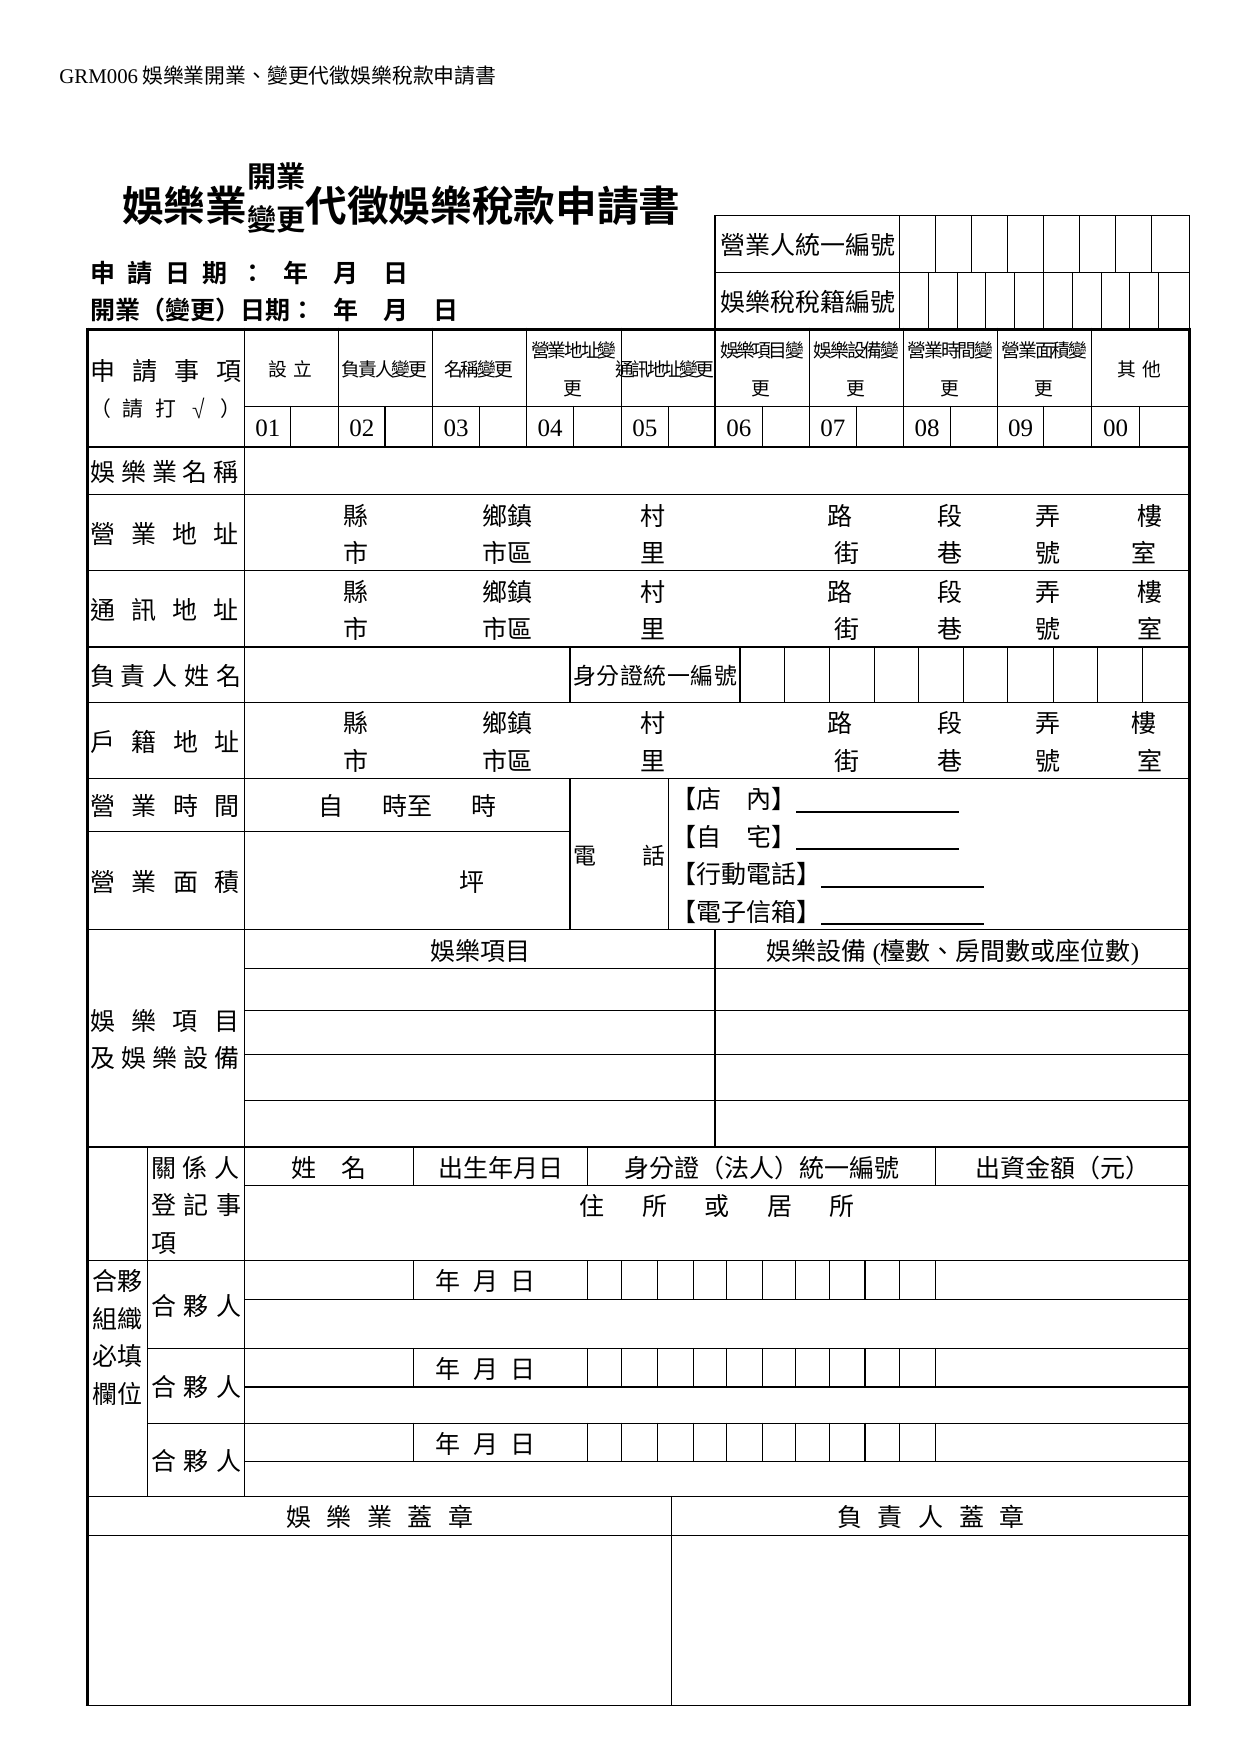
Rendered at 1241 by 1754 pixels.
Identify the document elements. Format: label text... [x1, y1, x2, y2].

table_cell [245, 1011, 714, 1053]
table_cell 弄 號 [991, 495, 1088, 570]
table_cell 娛 樂 項 目 及 娛 樂 設 備 [89, 930, 244, 1146]
table_cell 路 街 [693, 495, 887, 570]
table_cell 04 [527, 407, 573, 446]
table_cell [763, 1424, 795, 1461]
table_cell 姓 名 [245, 1148, 413, 1185]
table_cell 鄉鎮 市區 [381, 495, 545, 570]
table_cell [727, 1349, 762, 1386]
table_cell [866, 1349, 899, 1386]
table_cell [245, 1261, 413, 1298]
table_cell [796, 1424, 829, 1461]
table_cell 村 里 [545, 571, 693, 646]
table_cell [716, 1055, 1188, 1100]
table_cell [1152, 216, 1189, 272]
table_cell [1080, 216, 1115, 272]
table_cell 08 [904, 407, 950, 446]
table_cell [480, 407, 526, 446]
table_cell 申請事項 （請打√） [89, 331, 244, 446]
table_cell 坪 [245, 832, 569, 929]
table_cell [857, 407, 903, 446]
table_cell [245, 1101, 714, 1146]
table_cell 營業面積變更 [998, 331, 1091, 406]
table_cell [900, 1261, 935, 1298]
table_cell 電話 [571, 779, 668, 929]
table_cell [89, 1148, 147, 1260]
table_cell 娛樂稅稅籍編號 [716, 273, 899, 328]
table_header [715, 140, 1190, 215]
table_cell [89, 1536, 671, 1705]
table_cell [951, 407, 997, 446]
table_cell [1102, 273, 1129, 328]
table_cell 娛樂設備 (檯數、房間數或座位數) [716, 930, 1188, 968]
table_cell [245, 1388, 1188, 1422]
table_cell [936, 1261, 1188, 1298]
table_cell 縣 市 [245, 571, 381, 646]
table_cell 年 月 日 [414, 1424, 587, 1461]
table_cell 村 里 [545, 495, 693, 570]
table_cell 娛樂設備變更 [810, 331, 903, 406]
table_cell 負責人蓋章 [672, 1497, 1188, 1535]
table_cell 05 [622, 407, 668, 446]
table_cell [245, 969, 714, 1010]
table_cell [716, 969, 1188, 1010]
table_cell 段 巷 [887, 703, 991, 778]
table_cell [574, 407, 621, 446]
table_cell [694, 1424, 726, 1461]
table_cell [1073, 273, 1101, 328]
table_header 娛樂業開業變更代徵娛樂稅款申請書 申 請 日 期 ： 年 月 日 開業（變更）日期： 年 月 日 [87, 140, 715, 328]
table_cell 年 月 日 [414, 1261, 587, 1298]
table_cell [866, 1424, 899, 1461]
table_cell [763, 407, 809, 446]
table_cell [936, 1424, 1188, 1461]
table_cell 設 立 [245, 331, 338, 406]
table_cell [245, 1055, 714, 1100]
table_cell [1140, 407, 1188, 446]
table_cell [245, 1349, 413, 1386]
table_cell 樓 室 [1089, 571, 1188, 646]
table_cell [900, 1349, 935, 1386]
table_cell 09 [998, 407, 1043, 446]
table_cell [936, 216, 971, 272]
table_cell [658, 1349, 693, 1386]
table_cell [919, 648, 963, 702]
table_cell 營業地址 [89, 495, 244, 570]
table_cell 營業時間 [89, 779, 244, 831]
table_cell 弄 號 [991, 571, 1088, 646]
table_cell 【店 內】 【自 宅】 【行動電話】 【電子信箱】 [669, 779, 1188, 929]
table_cell 縣 市 [245, 495, 381, 570]
table_cell [986, 273, 1014, 328]
table_cell [245, 448, 1188, 494]
table_cell 02 [339, 407, 384, 446]
table_cell [796, 1349, 829, 1386]
table_cell 負責人變更 [339, 331, 432, 406]
table_cell [245, 1300, 1188, 1348]
table_cell 年 月 日 [414, 1349, 587, 1386]
table_cell 路 街 [693, 703, 887, 778]
table_cell [622, 1261, 657, 1298]
table_cell [291, 407, 338, 446]
table_cell [936, 1349, 1188, 1386]
table_cell [785, 648, 829, 702]
table_cell 合夥人 [148, 1261, 244, 1348]
table_cell [1044, 407, 1091, 446]
table_cell [1008, 648, 1053, 702]
table_cell [875, 648, 918, 702]
table_cell [830, 1424, 864, 1461]
table_cell 鄉鎮 市區 [381, 571, 545, 646]
table_cell 營業人統一編號 [716, 216, 899, 272]
table_cell 03 [433, 407, 479, 446]
table_cell [972, 216, 1007, 272]
table_cell [727, 1261, 762, 1298]
table_cell [830, 1261, 864, 1298]
table_cell [1015, 273, 1043, 328]
table_cell 07 [810, 407, 856, 446]
table_cell [1159, 273, 1189, 328]
table_cell 06 [716, 407, 762, 446]
table_cell 其 他 [1092, 331, 1188, 406]
table_cell 營業面積 [89, 832, 244, 929]
table_cell [622, 1424, 657, 1461]
table_cell [588, 1349, 621, 1386]
table_cell 娛樂項目 [245, 930, 714, 968]
table_cell [1008, 216, 1043, 272]
table_cell [672, 1536, 1188, 1705]
table_cell [900, 273, 928, 328]
table_cell [1143, 648, 1188, 702]
table_cell [588, 1424, 621, 1461]
table_cell [658, 1261, 693, 1298]
table_cell [866, 1261, 899, 1298]
table_cell 戶籍地址 [89, 703, 244, 778]
table_cell 樓 室 [1089, 495, 1188, 570]
table_cell [964, 648, 1007, 702]
table_cell [741, 648, 784, 702]
table_cell [694, 1261, 726, 1298]
table_cell 住 所 或 居 所 [245, 1186, 1188, 1260]
table_cell [669, 407, 714, 446]
table_cell [658, 1424, 693, 1461]
table_cell 娛樂項目變更 [716, 331, 809, 406]
table_cell 身分證統一編號 [571, 648, 739, 702]
table_cell [1098, 648, 1142, 702]
table_cell [763, 1261, 795, 1298]
table_cell 00 [1092, 407, 1139, 446]
table_cell 出資金額（元） [936, 1148, 1188, 1185]
table_cell 關係人 登記事項 [148, 1148, 244, 1260]
table_cell 段 巷 [887, 495, 991, 570]
table_cell 出生年月日 [414, 1148, 587, 1185]
table_cell [763, 1349, 795, 1386]
table_cell [588, 1261, 621, 1298]
table_cell 合夥人 [148, 1349, 244, 1422]
table_cell [694, 1349, 726, 1386]
table_cell 鄉鎮 市區 [381, 703, 545, 778]
table_cell 合夥人 [148, 1424, 244, 1496]
table_cell [622, 1349, 657, 1386]
table_cell [900, 216, 935, 272]
table_cell [727, 1424, 762, 1461]
table_cell [245, 648, 569, 702]
table_cell 村 里 [545, 703, 693, 778]
table_cell 樓 室 [1089, 703, 1188, 778]
table_cell 縣 市 [245, 703, 381, 778]
table_cell [1044, 216, 1079, 272]
table_cell 營業地址變更 [527, 331, 621, 406]
table_cell 身分證（法人）統一編號 [588, 1148, 935, 1185]
table_cell [830, 648, 874, 702]
table_cell 營業時間變更 [904, 331, 997, 406]
table_cell 娛樂業名稱 [89, 448, 244, 494]
table_cell [830, 1349, 864, 1386]
table_cell 通訊地址 [89, 571, 244, 646]
table_cell [1116, 216, 1151, 272]
table_cell 自 時至 時 [245, 779, 569, 831]
table_cell 段 巷 [887, 571, 991, 646]
table_cell [796, 1261, 829, 1298]
table_cell [716, 1101, 1188, 1146]
table_cell [929, 273, 957, 328]
table_cell 合夥組織必填欄位 [89, 1261, 147, 1496]
table_cell 負責人姓名 [89, 648, 244, 702]
table_cell 弄 號 [991, 703, 1088, 778]
table_cell 01 [245, 407, 290, 446]
table_cell [1130, 273, 1158, 328]
table_cell [245, 1462, 1188, 1496]
table_cell 路 街 [693, 571, 887, 646]
table_cell [716, 1011, 1188, 1053]
table_cell [900, 1424, 935, 1461]
table_cell 通訊地址變更 [622, 331, 714, 406]
table_cell [1054, 648, 1097, 702]
table_cell [245, 1424, 413, 1461]
table_cell [958, 273, 985, 328]
table_cell 娛樂業蓋章 [89, 1497, 671, 1535]
table_cell [1044, 273, 1072, 328]
table_cell [386, 407, 432, 446]
table_cell 名稱變更 [433, 331, 526, 406]
